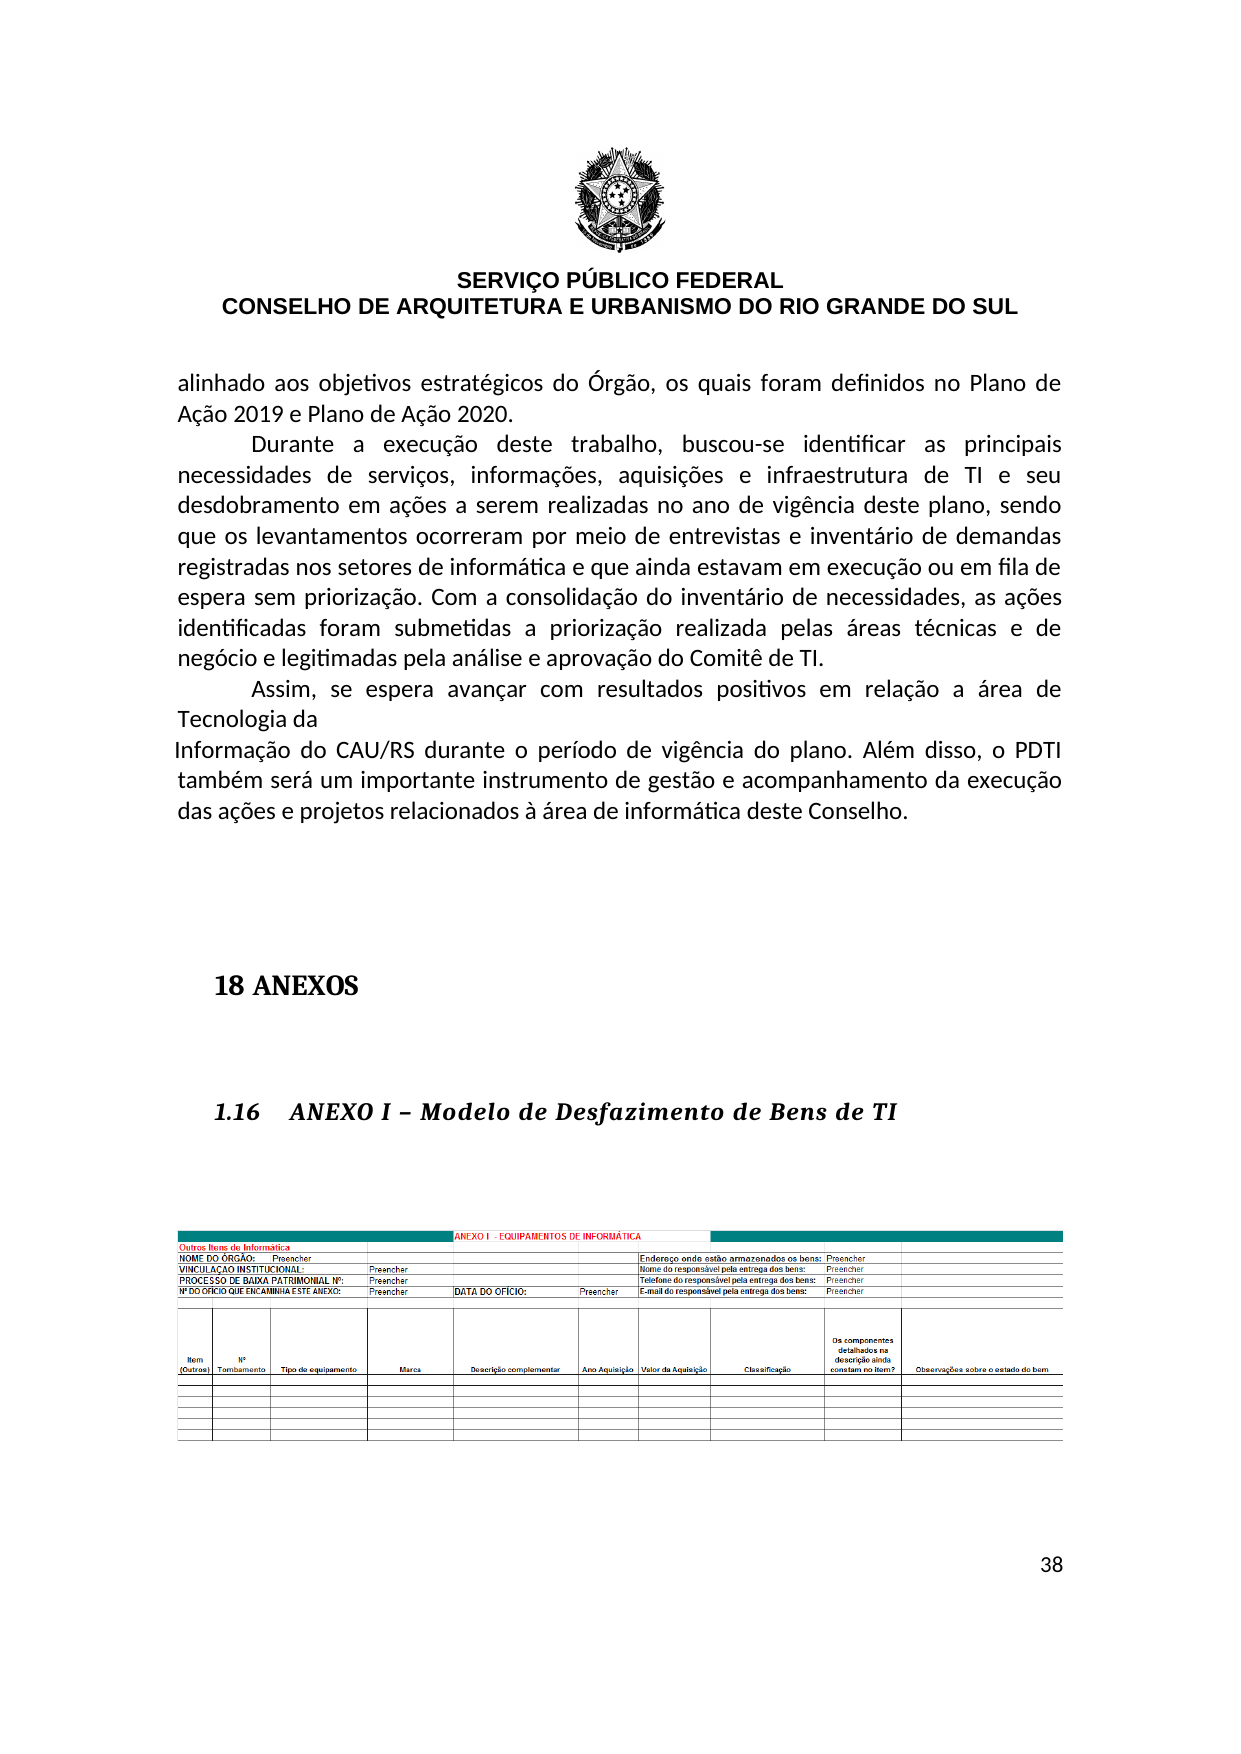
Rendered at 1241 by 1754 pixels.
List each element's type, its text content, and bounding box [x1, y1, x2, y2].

list ANEXO I – Modelo de Desfazimento de Bens de TI [215, 1098, 1063, 1126]
text alinhado aos objetivos estratégicos do Órgão, os quais foram definidos no Plano de Ação 2019 e Plano de Ação 2020. [177, 367, 1063, 428]
text Informação do CAU/RS durante o período de vigência do plano. Além disso, o PDTI também será um importante instrumento de gestão e acompanhamento da execução das ações e projetos relacionados à área de informática deste Conselho. [174, 734, 1063, 825]
text Assim, se espera avançar com resultados positivos em relação a área de Tecnologia da [177, 673, 1063, 734]
text Durante a execução deste trabalho, buscou-se identificar as principais necessidades de serviços, informações, aquisições e infraestrutura de TI e seu desdobramento em ações a serem realizadas no ano de vigência deste plano, sendo que os levantamentos ocorreram por meio de entrevistas e inventário de demandas registradas nos setores de informática e que ainda estavam em execução ou em fila de espera sem priorização. Com a consolidação do inventário de necessidades, as ações identificadas foram submetidas a priorização realizada pelas áreas técnicas e de negócio e legitimadas pela análise e aprovação do Comitê de TI. [177, 428, 1063, 673]
subtitle ANEXOS [215, 969, 1063, 1002]
